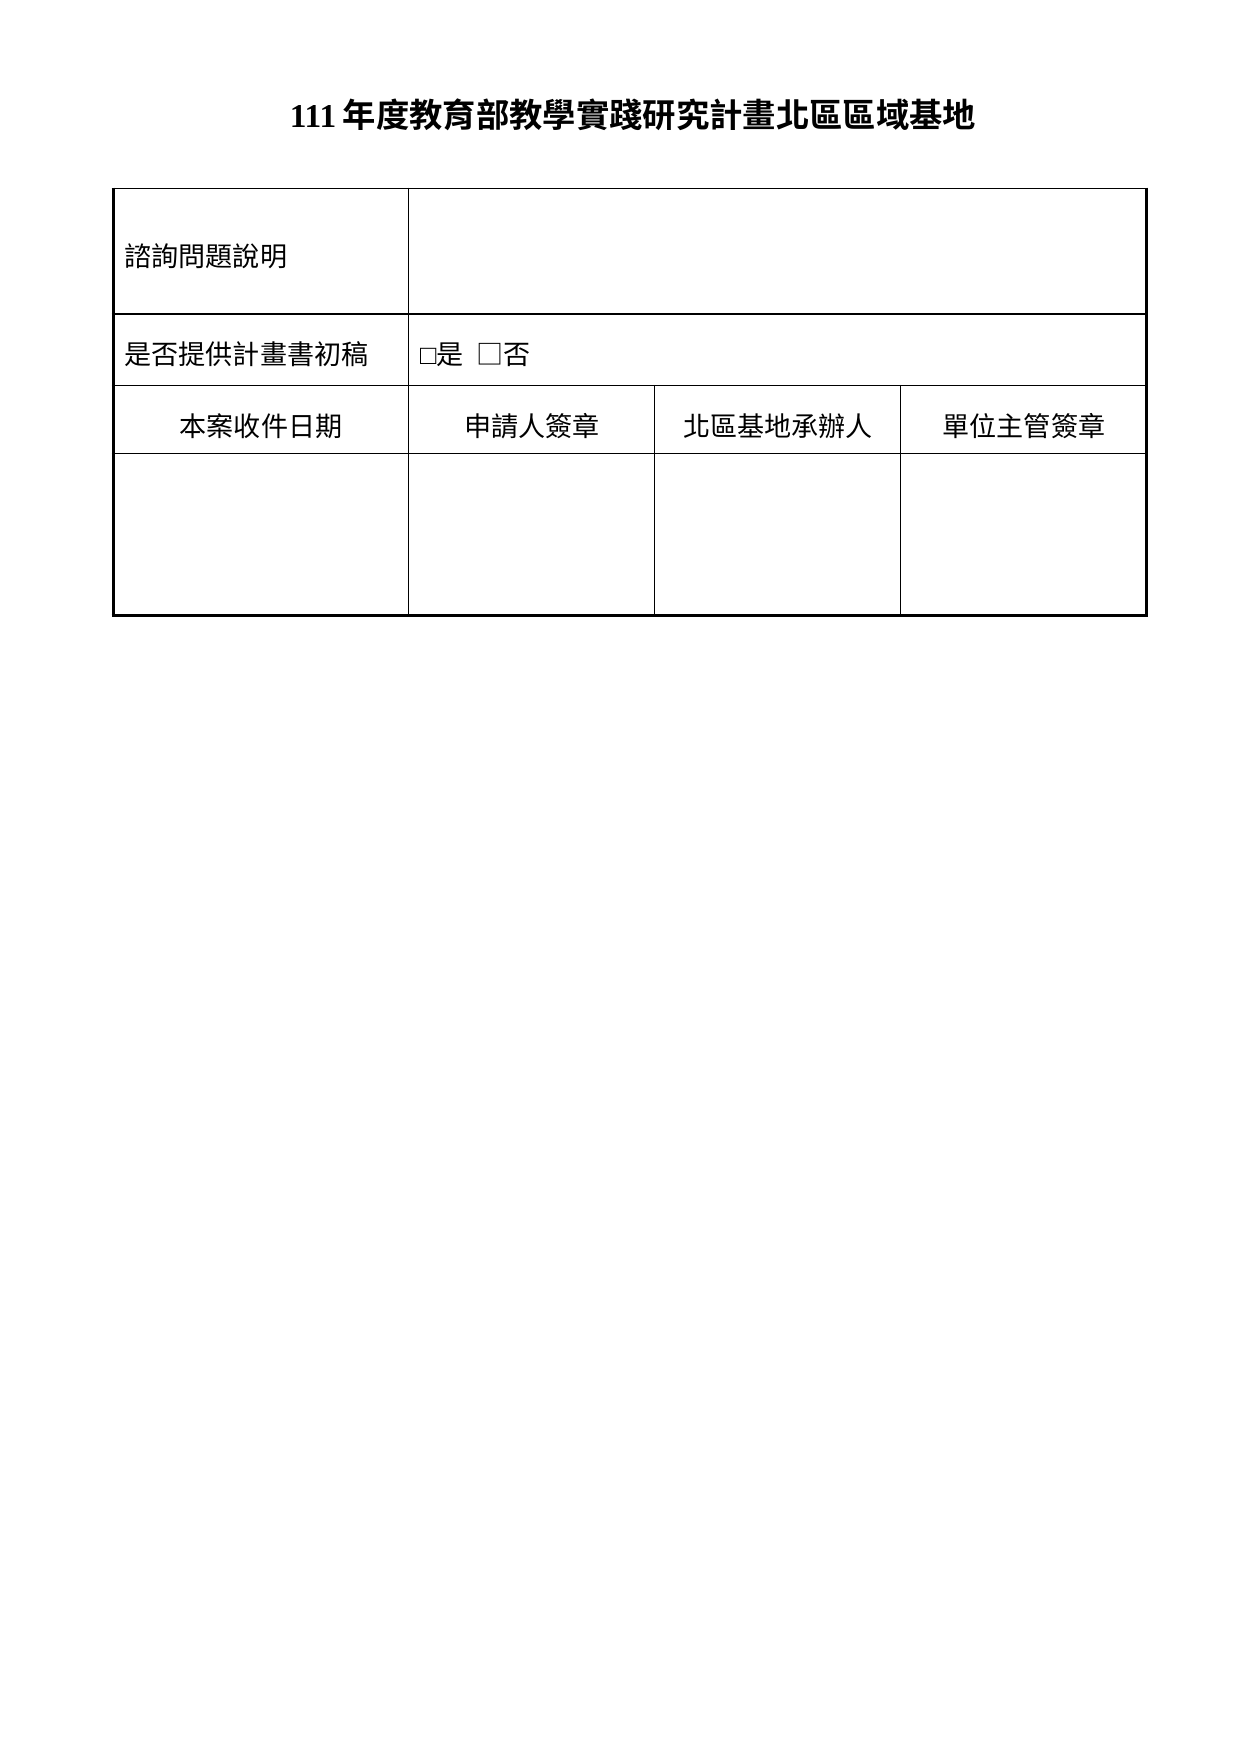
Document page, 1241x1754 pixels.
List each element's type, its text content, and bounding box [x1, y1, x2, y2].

table_cell 申請人簽章 [409, 386, 654, 452]
table_cell □是 □否 [409, 315, 1145, 385]
table_cell [901, 454, 1145, 614]
table_cell [409, 454, 654, 614]
table_cell 單位主管簽章 [901, 386, 1145, 452]
table_cell 北區基地承辦人 [655, 386, 900, 452]
table_cell [409, 189, 1145, 313]
table_cell 諮詢問題說明 [115, 189, 408, 313]
table_cell [655, 454, 900, 614]
table_cell 是否提供計畫書初稿 [115, 315, 408, 385]
table_cell 本案收件日期 [115, 386, 408, 452]
table_cell [115, 454, 408, 614]
